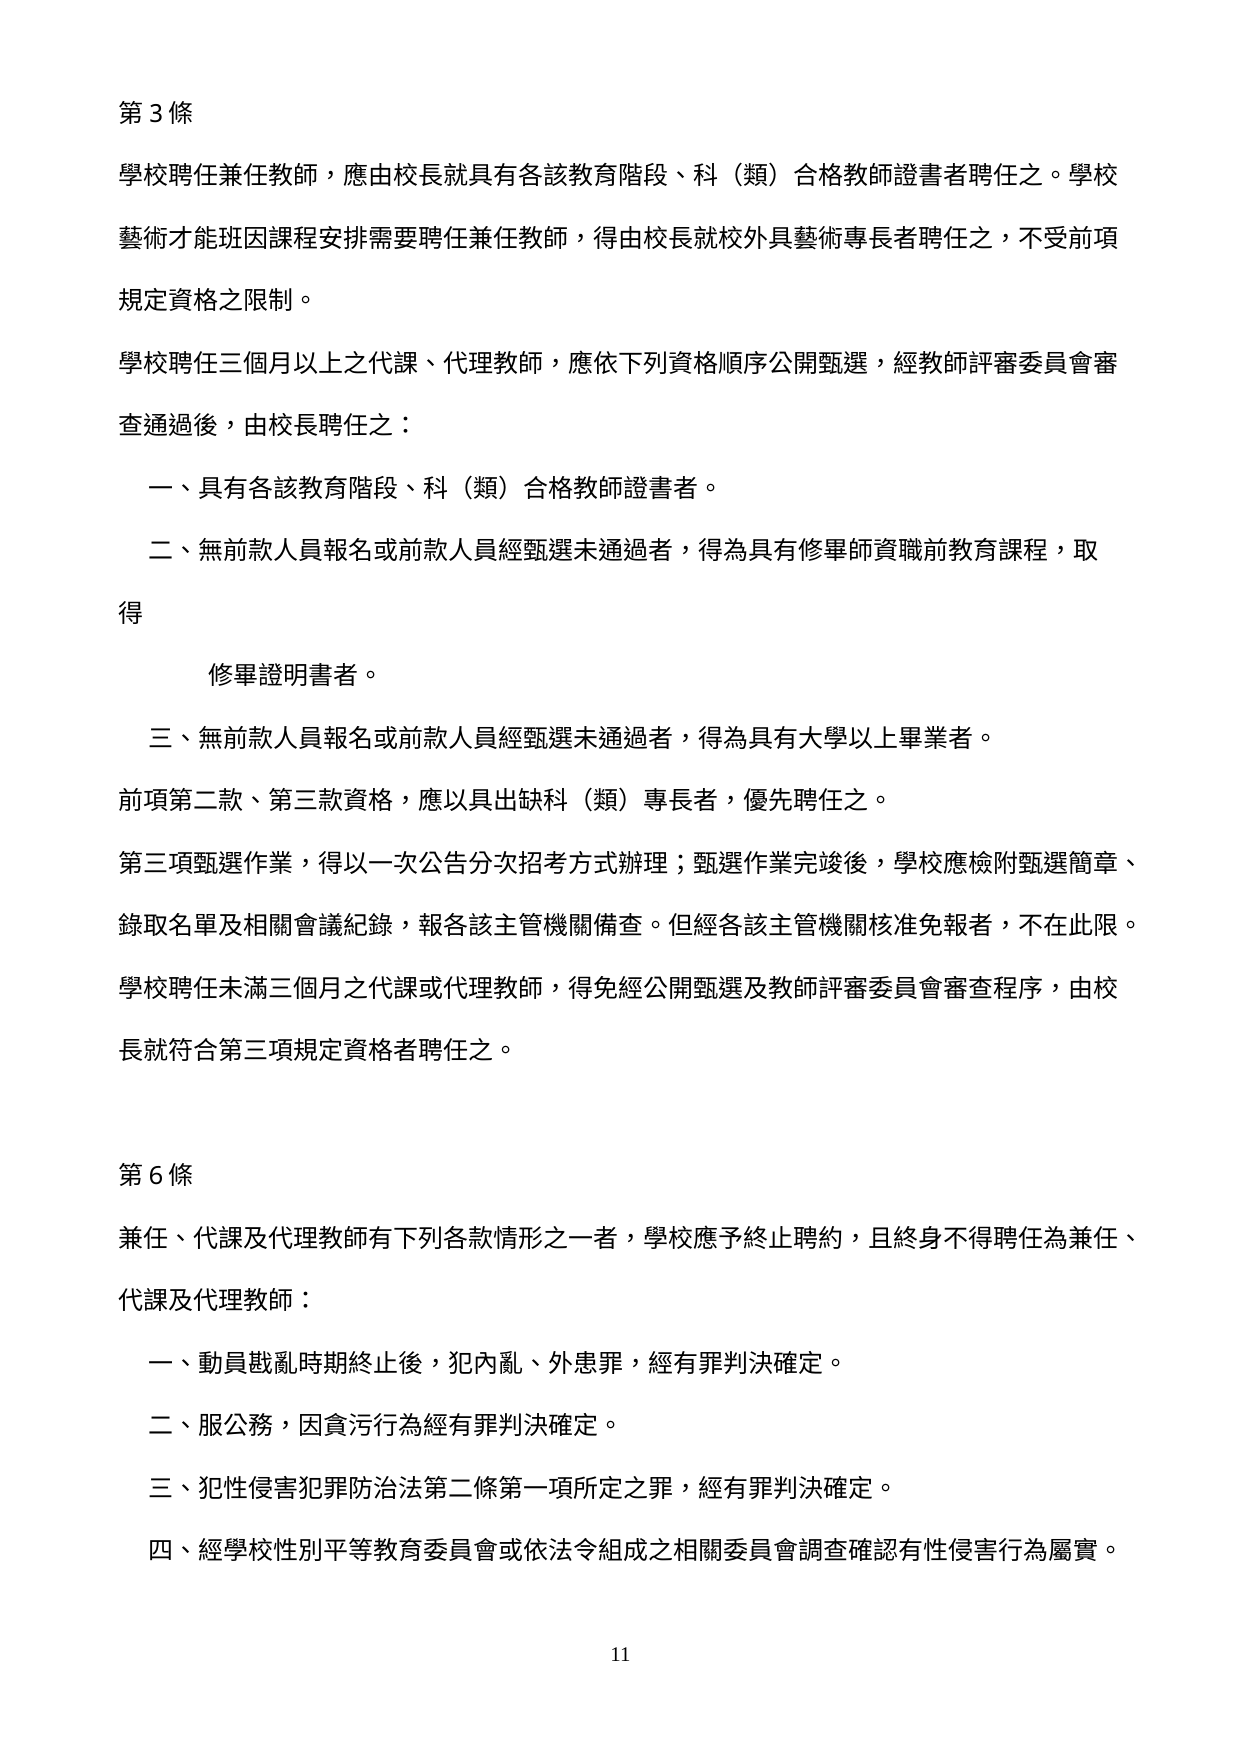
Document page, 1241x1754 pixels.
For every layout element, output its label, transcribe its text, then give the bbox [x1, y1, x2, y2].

text 兼任、代課及代理教師有下列各款情形之一者，學校應予終止聘約，且終身不得聘任為兼任、代課及代理教師： [118, 1194, 1122, 1319]
text 學校聘任兼任教師，應由校長就具有各該教育階段、科（類）合格教師證書者聘任之。學校藝術才能班因課程安排需要聘任兼任教師，得由校長就校外具藝術專長者聘任之，不受前項規定資格之限制。 [118, 132, 1122, 319]
text 二、服公務，因貪污行為經有罪判決確定。 [118, 1382, 1122, 1444]
text 三、無前款人員報名或前款人員經甄選未通過者，得為具有大學以上畢業者。 [118, 694, 1122, 757]
text 修畢證明書者。 [118, 632, 1122, 694]
text 第6條 [118, 1132, 1122, 1194]
text 第3條 [118, 69, 1122, 132]
text 前項第二款、第三款資格，應以具出缺科（類）專長者，優先聘任之。 [118, 757, 1122, 819]
text 第三項甄選作業，得以一次公告分次招考方式辦理；甄選作業完竣後，學校應檢附甄選簡章、錄取名單及相關會議紀錄，報各該主管機關備查。但經各該主管機關核准免報者，不在此限。 [118, 819, 1122, 944]
text 學校聘任三個月以上之代課、代理教師，應依下列資格順序公開甄選，經教師評審委員會審查通過後，由校長聘任之： [118, 319, 1122, 444]
text 學校聘任未滿三個月之代課或代理教師，得免經公開甄選及教師評審委員會審查程序，由校長就符合第三項規定資格者聘任之。 [118, 944, 1122, 1069]
text 二、無前款人員報名或前款人員經甄選未通過者，得為具有修畢師資職前教育課程，取得 [118, 507, 1122, 632]
text 一、動員戡亂時期終止後，犯內亂、外患罪，經有罪判決確定。 [118, 1319, 1122, 1382]
text 一、具有各該教育階段、科（類）合格教師證書者。 [118, 444, 1122, 507]
text 四、經學校性別平等教育委員會或依法令組成之相關委員會調查確認有性侵害行為屬實。 [118, 1507, 1122, 1569]
text 三、犯性侵害犯罪防治法第二條第一項所定之罪，經有罪判決確定。 [118, 1444, 1122, 1507]
